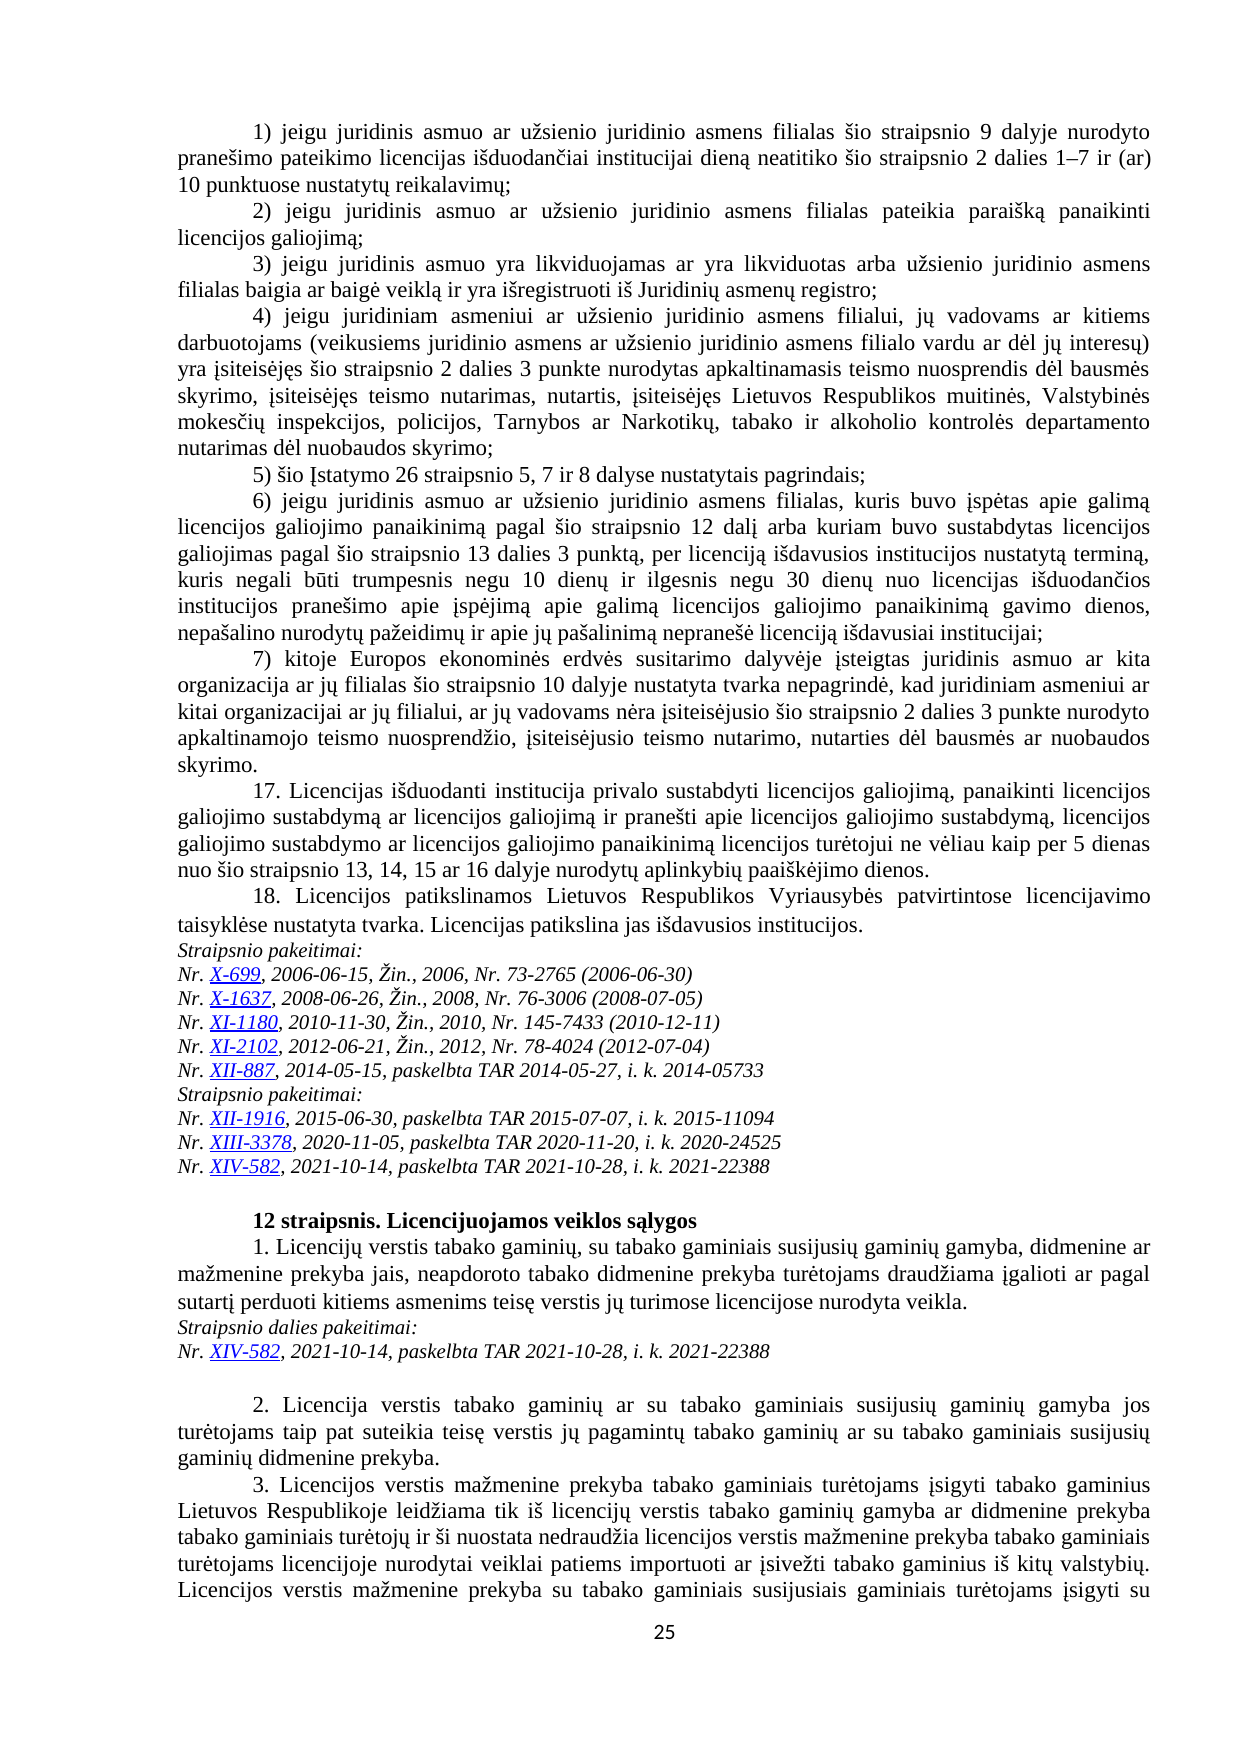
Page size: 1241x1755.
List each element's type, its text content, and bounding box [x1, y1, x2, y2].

text Nr. X-699, 2006-06-15, Žin., 2006, Nr. 73-2765 (2006-06-30) [177, 962, 1152, 986]
text Straipsnio pakeitimai: [177, 1082, 1152, 1106]
text 17. Licencijas išduodanti institucija privalo sustabdyti licencijos galiojimą, panaikinti licencijos galiojimo sustabdymą ar licencijos galiojimą ir pranešti apie licencijos galiojimo sustabdymą, licencijos galiojimo sustabdymo ar licencijos galiojimo panaikinimą licencijos turėtojui ne vėliau kaip per 5 dienas nuo šio straipsnio 13, 14, 15 ar 16 dalyje nurodytų aplinkybių paaiškėjimo dienos. [177, 777, 1152, 882]
text Nr. X-1637, 2008-06-26, Žin., 2008, Nr. 76-3006 (2008-07-05) [177, 986, 1152, 1010]
text Straipsnio pakeitimai: [177, 937, 1152, 962]
text 7) kitoje Europos ekonominės erdvės susitarimo dalyvėje įsteigtas juridinis asmuo ar kita organizacija ar jų filialas šio straipsnio 10 dalyje nustatyta tvarka nepagrindė, kad juridiniam asmeniui ar kitai organizacijai ar jų filialui, ar jų vadovams nėra įsiteisėjusio šio straipsnio 2 dalies 3 punkte nurodyto apkaltinamojo teismo nuosprendžio, įsiteisėjusio teismo nutarimo, nutarties dėl bausmės ar nuobaudos skyrimo. [177, 645, 1152, 777]
text 6) jeigu juridinis asmuo ar užsienio juridinio asmens filialas, kuris buvo įspėtas apie galimą licencijos galiojimo panaikinimą pagal šio straipsnio 12 dalį arba kuriam buvo sustabdytas licencijos galiojimas pagal šio straipsnio 13 dalies 3 punktą, per licenciją išdavusios institucijos nustatytą terminą, kuris negali būti trumpesnis negu 10 dienų ir ilgesnis negu 30 dienų nuo licencijas išduodančios institucijos pranešimo apie įspėjimą apie galimą licencijos galiojimo panaikinimą gavimo dienos, nepašalino nurodytų pažeidimų ir apie jų pašalinimą nepranešė licenciją išdavusiai institucijai; [177, 487, 1152, 645]
text Nr. XII-887, 2014-05-15, paskelbta TAR 2014-05-27, i. k. 2014-05733 [177, 1058, 1152, 1082]
text 1) jeigu juridinis asmuo ar užsienio juridinio asmens filialas šio straipsnio 9 dalyje nurodyto pranešimo pateikimo licencijas išduodančiai institucijai dieną neatitiko šio straipsnio 2 dalies 1–7 ir (ar) 10 punktuose nustatytų reikalavimų; [177, 118, 1152, 197]
text Nr. XIV-582, 2021-10-14, paskelbta TAR 2021-10-28, i. k. 2021-22388 [177, 1154, 1152, 1178]
text Nr. XIII-3378, 2020-11-05, paskelbta TAR 2020-11-20, i. k. 2020-24525 [177, 1130, 1152, 1154]
text 4) jeigu juridiniam asmeniui ar užsienio juridinio asmens filialui, jų vadovams ar kitiems darbuotojams (veikusiems juridinio asmens ar užsienio juridinio asmens filialo vardu ar dėl jų interesų) yra įsiteisėjęs šio straipsnio 2 dalies 3 punkte nurodytas apkaltinamasis teismo nuosprendis dėl bausmės skyrimo, įsiteisėjęs teismo nutarimas, nutartis, įsiteisėjęs Lietuvos Respublikos muitinės, Valstybinės mokesčių inspekcijos, policijos, Tarnybos ar Narkotikų, tabako ir alkoholio kontrolės departamento nutarimas dėl nuobaudos skyrimo; [177, 303, 1152, 461]
text Nr. XIV-582, 2021-10-14, paskelbta TAR 2021-10-28, i. k. 2021-22388 [177, 1339, 1152, 1363]
text 18. Licencijos patikslinamos Lietuvos Respublikos Vyriausybės patvirtintose licencijavimo taisyklėse nustatyta tvarka. Licencijas patikslina jas išdavusios institucijos. [177, 882, 1152, 937]
text Straipsnio dalies pakeitimai: [177, 1315, 1152, 1339]
text 2) jeigu juridinis asmuo ar užsienio juridinio asmens filialas pateikia paraišką panaikinti licencijos galiojimą; [177, 197, 1152, 250]
text Nr. XI-2102, 2012-06-21, Žin., 2012, Nr. 78-4024 (2012-07-04) [177, 1034, 1152, 1058]
text 5) šio Įstatymo 26 straipsnio 5, 7 ir 8 dalyse nustatytais pagrindais; [177, 461, 1152, 487]
text 1. Licencijų verstis tabako gaminių, su tabako gaminiais susijusių gaminių gamyba, didmenine ar mažmenine prekyba jais, neapdoroto tabako didmenine prekyba turėtojams draudžiama įgalioti ar pagal sutartį perduoti kitiems asmenims teisę verstis jų turimose licencijose nurodyta veikla. [177, 1233, 1152, 1315]
text 2. Licencija verstis tabako gaminių ar su tabako gaminiais susijusių gaminių gamyba jos turėtojams taip pat suteikia teisę verstis jų pagamintų tabako gaminių ar su tabako gaminiais susijusių gaminių didmenine prekyba. [177, 1392, 1152, 1471]
text 3. Licencijos verstis mažmenine prekyba tabako gaminiais turėtojams įsigyti tabako gaminius Lietuvos Respublikoje leidžiama tik iš licencijų verstis tabako gaminių gamyba ar didmenine prekyba tabako gaminiais turėtojų ir ši nuostata nedraudžia licencijos verstis mažmenine prekyba tabako gaminiais turėtojams licencijoje nurodytai veiklai patiems importuoti ar įsivežti tabako gaminius iš kitų valstybių. Licencijos verstis mažmenine prekyba su tabako gaminiais susijusiais gaminiais turėtojams įsigyti su [177, 1471, 1152, 1602]
text Nr. XII-1916, 2015-06-30, paskelbta TAR 2015-07-07, i. k. 2015-11094 [177, 1106, 1152, 1130]
text 12 straipsnis. Licencijuojamos veiklos sąlygos [177, 1207, 1152, 1233]
text 3) jeigu juridinis asmuo yra likviduojamas ar yra likviduotas arba užsienio juridinio asmens filialas baigia ar baigė veiklą ir yra išregistruoti iš Juridinių asmenų registro; [177, 250, 1152, 303]
text Nr. XI-1180, 2010-11-30, Žin., 2010, Nr. 145-7433 (2010-12-11) [177, 1010, 1152, 1034]
